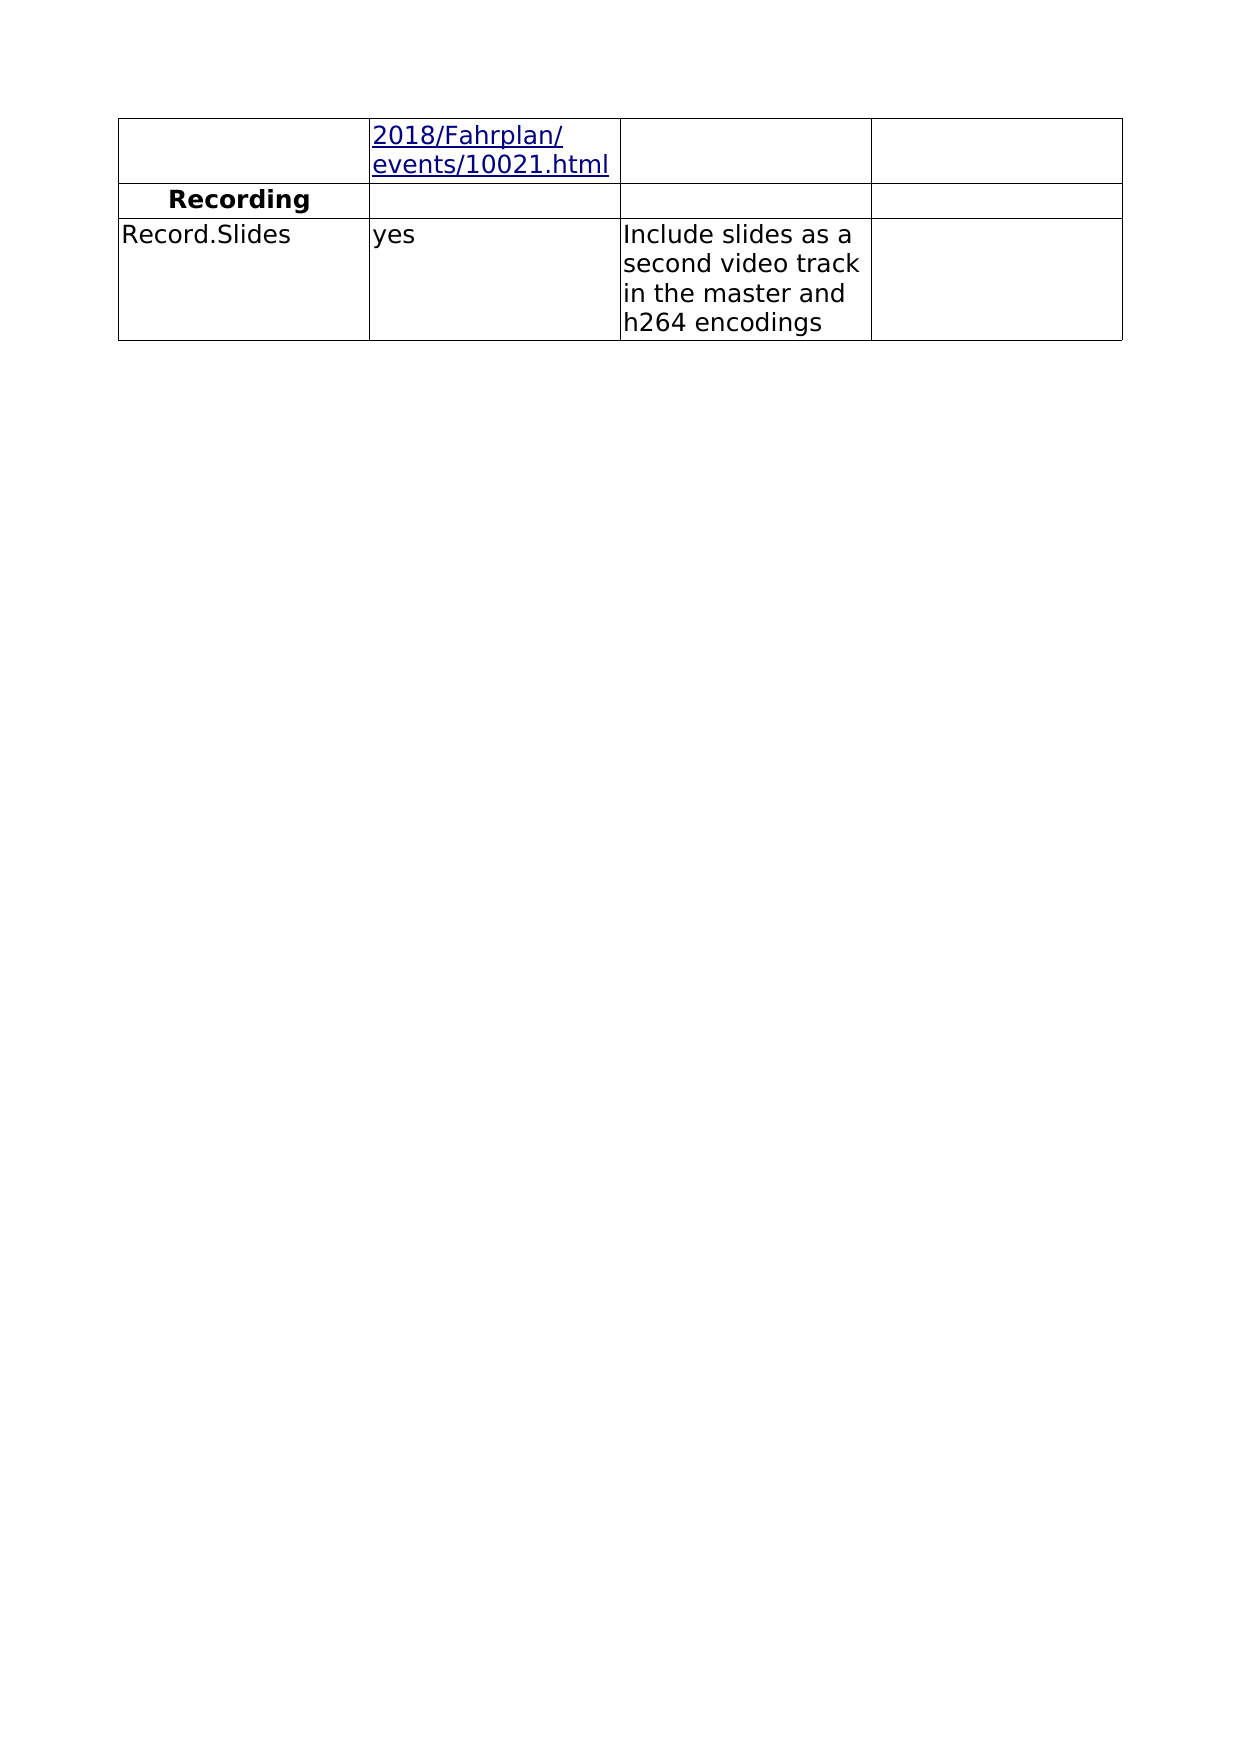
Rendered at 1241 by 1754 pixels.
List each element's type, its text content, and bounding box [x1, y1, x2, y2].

table_cell [621, 119, 871, 182]
table_cell [370, 184, 620, 217]
table_cell 2018/Fahrplan/events/10021.html [370, 119, 620, 182]
table_cell Include slides as a second video track in the master and h264 encodings [621, 219, 871, 340]
table_cell [872, 184, 1122, 217]
table_cell [872, 119, 1122, 182]
table_cell yes [370, 219, 620, 340]
table_cell [621, 184, 871, 217]
table_cell Recording [119, 184, 369, 217]
table_cell [872, 219, 1122, 340]
table_cell Record.Slides [119, 219, 369, 340]
table_cell [119, 119, 369, 182]
